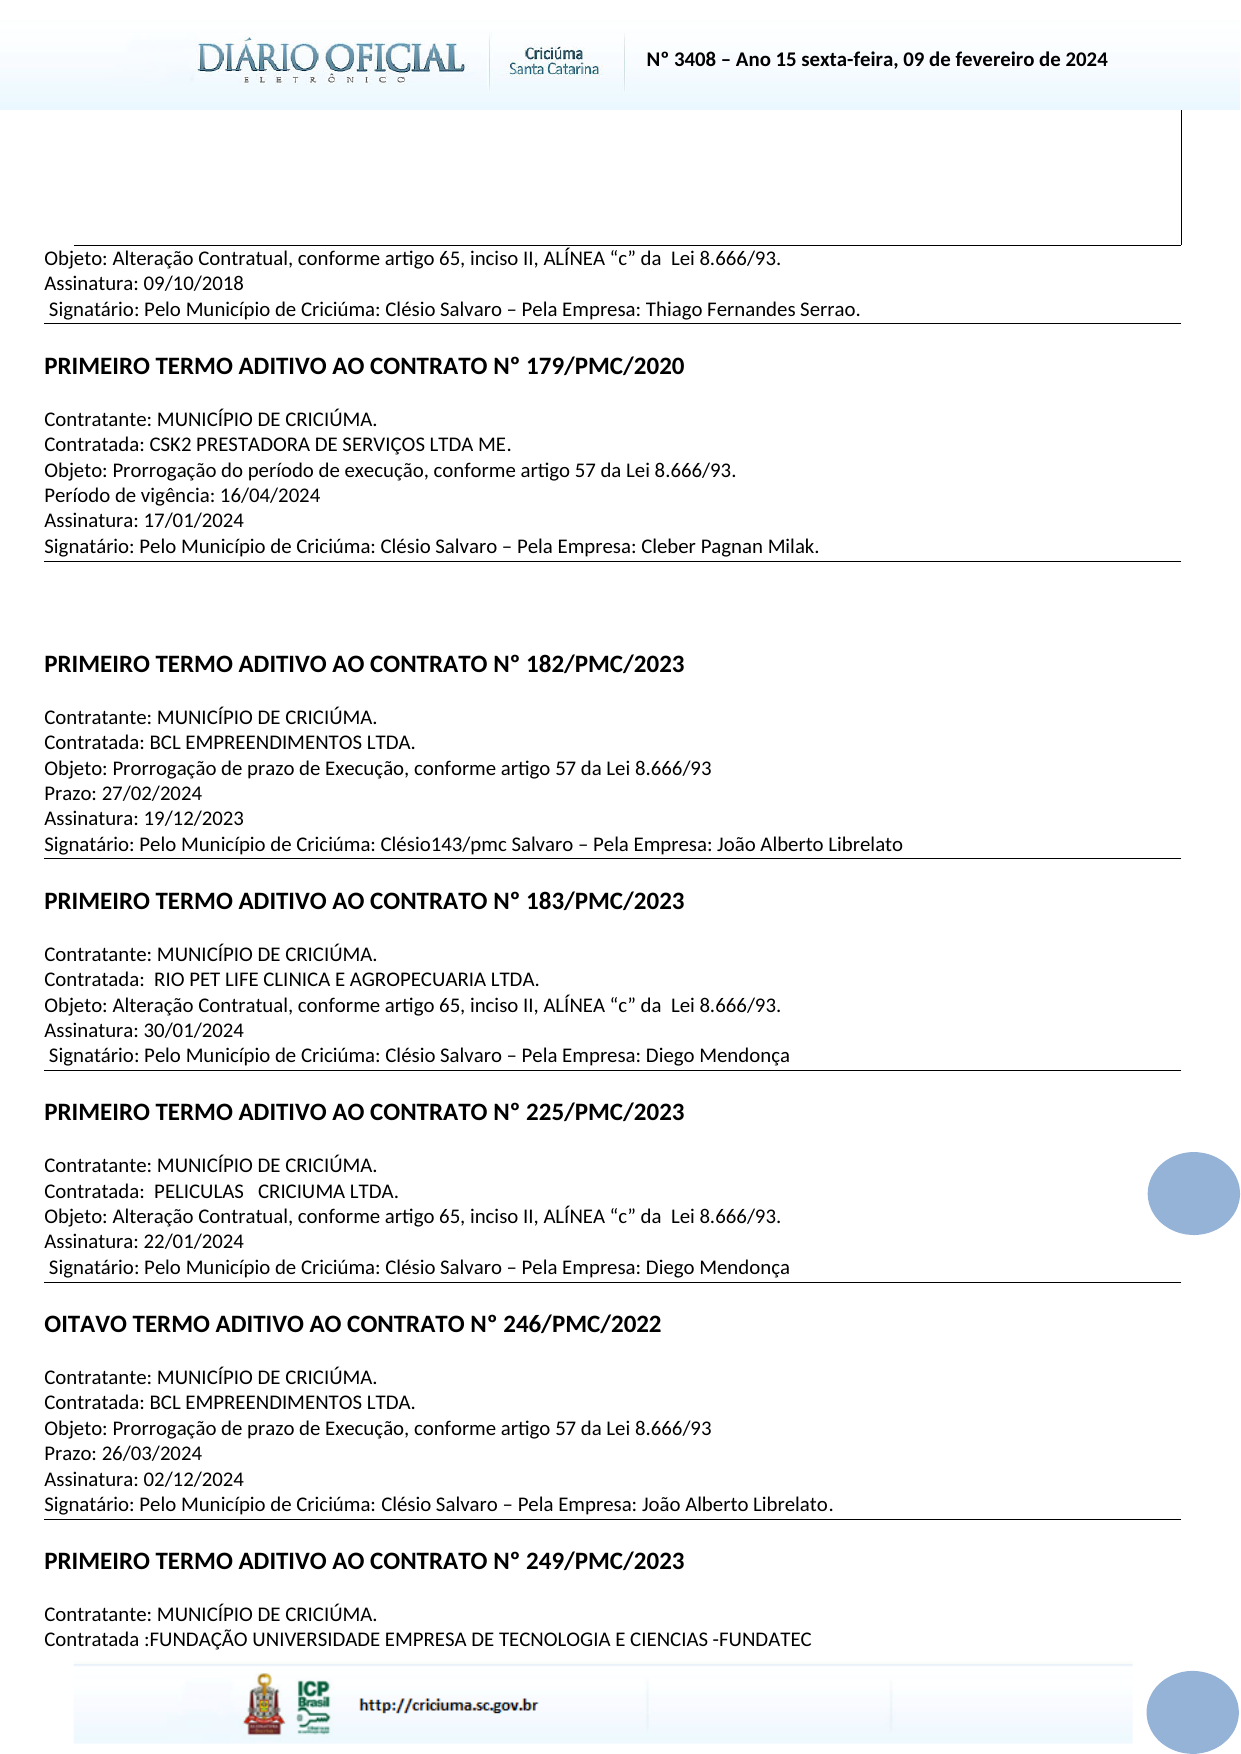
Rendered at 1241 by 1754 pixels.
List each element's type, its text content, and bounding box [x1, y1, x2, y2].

text Contratante: MUNICÍPIO DE CRICIÚMA. [44, 1364, 1181, 1389]
text PRIMEIRO TERMO ADITIVO AO CONTRATO Nº 182/PMC/2023 [44, 648, 1181, 678]
text Contratada :FUNDAÇÃO UNIVERSIDADE EMPRESA DE TECNOLOGIA E CIENCIAS -FUNDATEC [44, 1626, 1181, 1652]
text Contratada: RIO PET LIFE CLINICA E AGROPECUARIA LTDA. [44, 966, 1181, 992]
text Contratante: MUNICÍPIO DE CRICIÚMA. [44, 704, 1181, 729]
text Signatário: Pelo Município de Criciúma: Clésio143/pmc Salvaro – Pela Empresa: João Alberto Librelato [44, 831, 1181, 858]
text Assinatura: 19/12/2023 [44, 806, 1181, 831]
text OITAVO TERMO ADITIVO AO CONTRATO Nº 246/PMC/2022 [44, 1308, 1181, 1339]
text Período de vigência: 16/04/2024 [44, 482, 1181, 508]
text Signatário: Pelo Município de Criciúma: Clésio Salvaro – Pela Empresa: Diego Mendonça [44, 1043, 1181, 1070]
text Prazo: 27/02/2024 [44, 780, 1181, 806]
text Contratada: PELICULAS CRICIUMA LTDA. [44, 1178, 1150, 1203]
text Signatário: Pelo Município de Criciúma: Clésio Salvaro – Pela Empresa: João Alberto Librelato. [44, 1491, 1181, 1519]
text Objeto: Prorrogação de prazo de Execução, conforme artigo 57 da Lei 8.666/93 [44, 755, 1181, 780]
text Objeto: Alteração Contratual, conforme artigo 65, inciso II, ALÍNEA “c” da Lei 8.666/93. [44, 245, 1181, 271]
text Prazo: 26/03/2024 [44, 1440, 1181, 1466]
text Assinatura: 30/01/2024 [44, 1017, 1181, 1043]
text Assinatura: 09/10/2018 [44, 271, 1181, 296]
text Contratante: MUNICÍPIO DE CRICIÚMA. [44, 941, 1181, 966]
text Contratada: BCL EMPREENDIMENTOS LTDA. [44, 1389, 1181, 1415]
text Contratante: MUNICÍPIO DE CRICIÚMA. [44, 1601, 1181, 1626]
text Signatário: Pelo Município de Criciúma: Clésio Salvaro – Pela Empresa: Thiago Fernandes Serrao. [44, 296, 1181, 323]
text PRIMEIRO TERMO ADITIVO AO CONTRATO Nº 225/PMC/2023 [44, 1097, 1181, 1127]
text Assinatura: 22/01/2024 [44, 1229, 1181, 1254]
text PRIMEIRO TERMO ADITIVO AO CONTRATO Nº 179/PMC/2020 [44, 350, 1181, 381]
text Objeto: Prorrogação do período de execução, conforme artigo 57 da Lei 8.666/93. [44, 457, 1181, 482]
text Contratante: MUNICÍPIO DE CRICIÚMA. [44, 1152, 1181, 1178]
text Signatário: Pelo Município de Criciúma: Clésio Salvaro – Pela Empresa: Cleber Pagnan Milak. [44, 533, 1181, 561]
text Contratante: MUNICÍPIO DE CRICIÚMA. [44, 406, 1181, 431]
text Objeto: Alteração Contratual, conforme artigo 65, inciso II, ALÍNEA “c” da Lei 8.666/93. [44, 992, 1181, 1017]
text Assinatura: 17/01/2024 [44, 508, 1181, 533]
text Objeto: Alteração Contratual, conforme artigo 65, inciso II, ALÍNEA “c” da Lei 8.666/93. [44, 1203, 1168, 1229]
text PRIMEIRO TERMO ADITIVO AO CONTRATO Nº 183/PMC/2023 [44, 885, 1181, 916]
text PRIMEIRO TERMO ADITIVO AO CONTRATO Nº 249/PMC/2023 [44, 1545, 1181, 1576]
text Contratada: BCL EMPREENDIMENTOS LTDA. [44, 729, 1181, 755]
text Objeto: Prorrogação de prazo de Execução, conforme artigo 57 da Lei 8.666/93 [44, 1415, 1181, 1440]
text Signatário: Pelo Município de Criciúma: Clésio Salvaro – Pela Empresa: Diego Mendonça [44, 1254, 1181, 1282]
text Contratada: CSK2 PRESTADORA DE SERVIÇOS LTDA ME. [44, 431, 1181, 457]
text Assinatura: 02/12/2024 [44, 1466, 1181, 1491]
